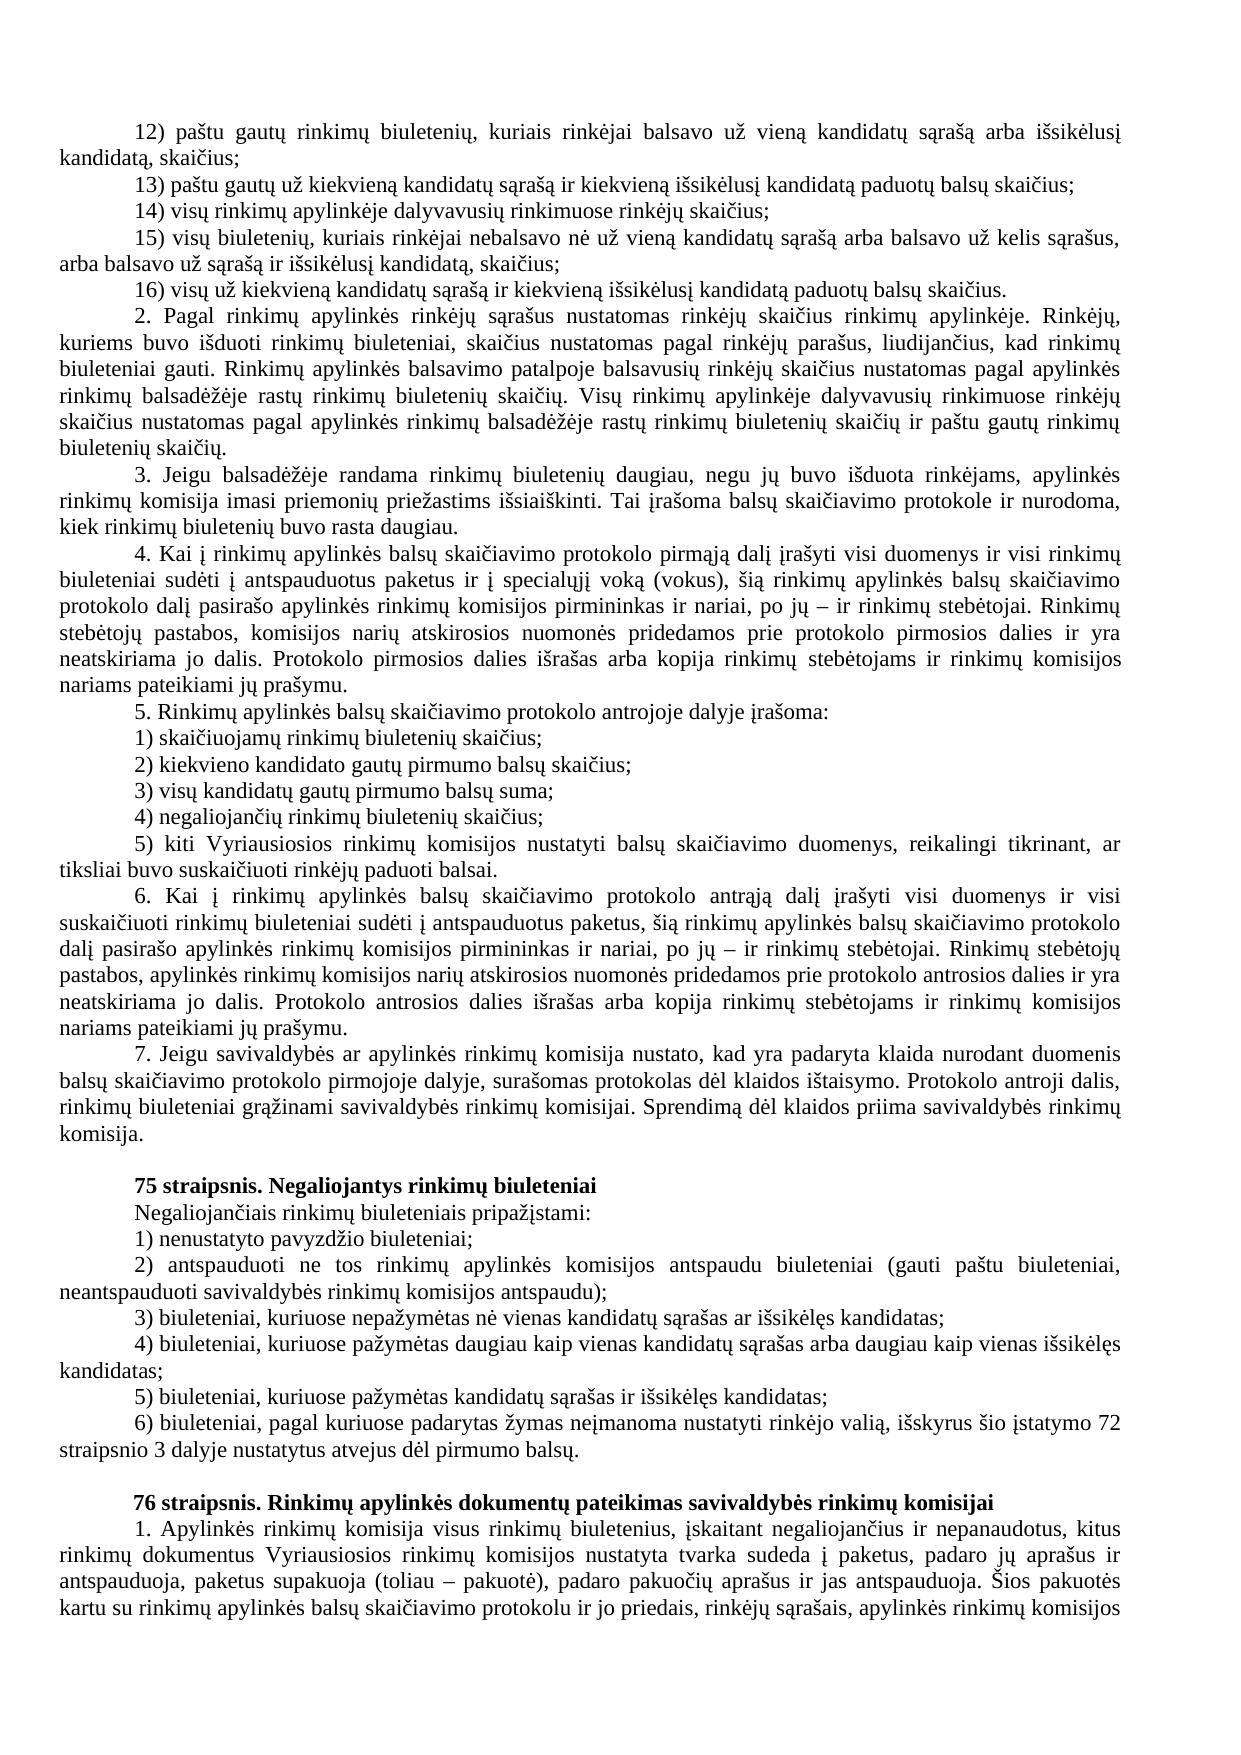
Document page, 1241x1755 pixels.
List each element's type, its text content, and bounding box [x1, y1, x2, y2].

text 1. Apylinkės rinkimų komisija visus rinkimų biuletenius, įskaitant negaliojančius ir nepanaudotus, kitus rinkimų dokumentus Vyriausiosios rinkimų komisijos nustatyta tvarka sudeda į paketus, padaro jų aprašus ir antspauduoja, paketus supakuoja (toliau – pakuotė), padaro pakuočių aprašus ir jas antspauduoja. Šios pakuotės kartu su rinkimų apylinkės balsų skaičiavimo protokolu ir jo priedais, rinkėjų sąrašais, apylinkės rinkimų komisijos [59, 1515, 1122, 1620]
text 15) visų biuletenių, kuriais rinkėjai nebalsavo nė už vieną kandidatų sąrašą arba balsavo už kelis sąrašus, arba balsavo už sąrašą ir išsikėlusį kandidatą, skaičius; [59, 223, 1122, 276]
text 76 straipsnis. Rinkimų apylinkės dokumentų pateikimas savivaldybės rinkimų komisijai [133, 1488, 1122, 1515]
text 2) kiekvieno kandidato gautų pirmumo balsų skaičius; [59, 751, 1122, 777]
text 1) skaičiuojamų rinkimų biuletenių skaičius; [59, 724, 1122, 751]
text 3) visų kandidatų gautų pirmumo balsų suma; [59, 777, 1122, 803]
text 4) negaliojančių rinkimų biuletenių skaičius; [59, 803, 1122, 830]
text 3. Jeigu balsadėžėje randama rinkimų biuletenių daugiau, negu jų buvo išduota rinkėjams, apylinkės rinkimų komisija imasi priemonių priežastims išsiaiškinti. Tai įrašoma balsų skaičiavimo protokole ir nurodoma, kiek rinkimų biuletenių buvo rasta daugiau. [59, 461, 1122, 540]
text 14) visų rinkimų apylinkėje dalyvavusių rinkimuose rinkėjų skaičius; [59, 197, 1122, 223]
text 75 straipsnis. Negaliojantys rinkimų biuleteniai [59, 1172, 1122, 1199]
text 6) biuleteniai, pagal kuriuose padarytas žymas neįmanoma nustatyti rinkėjo valią, išskyrus šio įstatymo 72 straipsnio 3 dalyje nustatytus atvejus dėl pirmumo balsų. [59, 1409, 1122, 1462]
text 5. Rinkimų apylinkės balsų skaičiavimo protokolo antrojoje dalyje įrašoma: [59, 698, 1122, 724]
text 4. Kai į rinkimų apylinkės balsų skaičiavimo protokolo pirmąją dalį įrašyti visi duomenys ir visi rinkimų biuleteniai sudėti į antspauduotus paketus ir į specialųjį voką (vokus), šią rinkimų apylinkės balsų skaičiavimo protokolo dalį pasirašo apylinkės rinkimų komisijos pirmininkas ir nariai, po jų – ir rinkimų stebėtojai. Rinkimų stebėtojų pastabos, komisijos narių atskirosios nuomonės pridedamos prie protokolo pirmosios dalies ir yra neatskiriama jo dalis. Protokolo pirmosios dalies išrašas arba kopija rinkimų stebėtojams ir rinkimų komisijos nariams pateikiami jų prašymu. [59, 540, 1122, 698]
text 16) visų už kiekvieną kandidatų sąrašą ir kiekvieną išsikėlusį kandidatą paduotų balsų skaičius. [59, 276, 1122, 303]
text 2) antspauduoti ne tos rinkimų apylinkės komisijos antspaudu biuleteniai (gauti paštu biuleteniai, neantspauduoti savivaldybės rinkimų komisijos antspaudu); [59, 1251, 1122, 1304]
text 5) kiti Vyriausiosios rinkimų komisijos nustatyti balsų skaičiavimo duomenys, reikalingi tikrinant, ar tiksliai buvo suskaičiuoti rinkėjų paduoti balsai. [59, 830, 1122, 882]
text 12) paštu gautų rinkimų biuletenių, kuriais rinkėjai balsavo už vieną kandidatų sąrašą arba išsikėlusį kandidatą, skaičius; [59, 118, 1122, 171]
text 6. Kai į rinkimų apylinkės balsų skaičiavimo protokolo antrąją dalį įrašyti visi duomenys ir visi suskaičiuoti rinkimų biuleteniai sudėti į antspauduotus paketus, šią rinkimų apylinkės balsų skaičiavimo protokolo dalį pasirašo apylinkės rinkimų komisijos pirmininkas ir nariai, po jų – ir rinkimų stebėtojai. Rinkimų stebėtojų pastabos, apylinkės rinkimų komisijos narių atskirosios nuomonės pridedamos prie protokolo antrosios dalies ir yra neatskiriama jo dalis. Protokolo antrosios dalies išrašas arba kopija rinkimų stebėtojams ir rinkimų komisijos nariams pateikiami jų prašymu. [59, 882, 1122, 1041]
text 7. Jeigu savivaldybės ar apylinkės rinkimų komisija nustato, kad yra padaryta klaida nurodant duomenis balsų skaičiavimo protokolo pirmojoje dalyje, surašomas protokolas dėl klaidos ištaisymo. Protokolo antroji dalis, rinkimų biuleteniai grąžinami savivaldybės rinkimų komisijai. Sprendimą dėl klaidos priima savivaldybės rinkimų komisija. [59, 1041, 1122, 1146]
text 3) biuleteniai, kuriuose nepažymėtas nė vienas kandidatų sąrašas ar išsikėlęs kandidatas; [59, 1304, 1122, 1330]
text 5) biuleteniai, kuriuose pažymėtas kandidatų sąrašas ir išsikėlęs kandidatas; [59, 1383, 1122, 1409]
text 4) biuleteniai, kuriuose pažymėtas daugiau kaip vienas kandidatų sąrašas arba daugiau kaip vienas išsikėlęs kandidatas; [59, 1330, 1122, 1383]
text 2. Pagal rinkimų apylinkės rinkėjų sąrašus nustatomas rinkėjų skaičius rinkimų apylinkėje. Rinkėjų, kuriems buvo išduoti rinkimų biuleteniai, skaičius nustatomas pagal rinkėjų parašus, liudijančius, kad rinkimų biuleteniai gauti. Rinkimų apylinkės balsavimo patalpoje balsavusių rinkėjų skaičius nustatomas pagal apylinkės rinkimų balsadėžėje rastų rinkimų biuletenių skaičių. Visų rinkimų apylinkėje dalyvavusių rinkimuose rinkėjų skaičius nustatomas pagal apylinkės rinkimų balsadėžėje rastų rinkimų biuletenių skaičių ir paštu gautų rinkimų biuletenių skaičių. [59, 303, 1122, 461]
text Negaliojančiais rinkimų biuleteniais pripažįstami: [59, 1199, 1122, 1225]
text 1) nenustatyto pavyzdžio biuleteniai; [59, 1225, 1122, 1251]
text 13) paštu gautų už kiekvieną kandidatų sąrašą ir kiekvieną išsikėlusį kandidatą paduotų balsų skaičius; [59, 171, 1122, 197]
